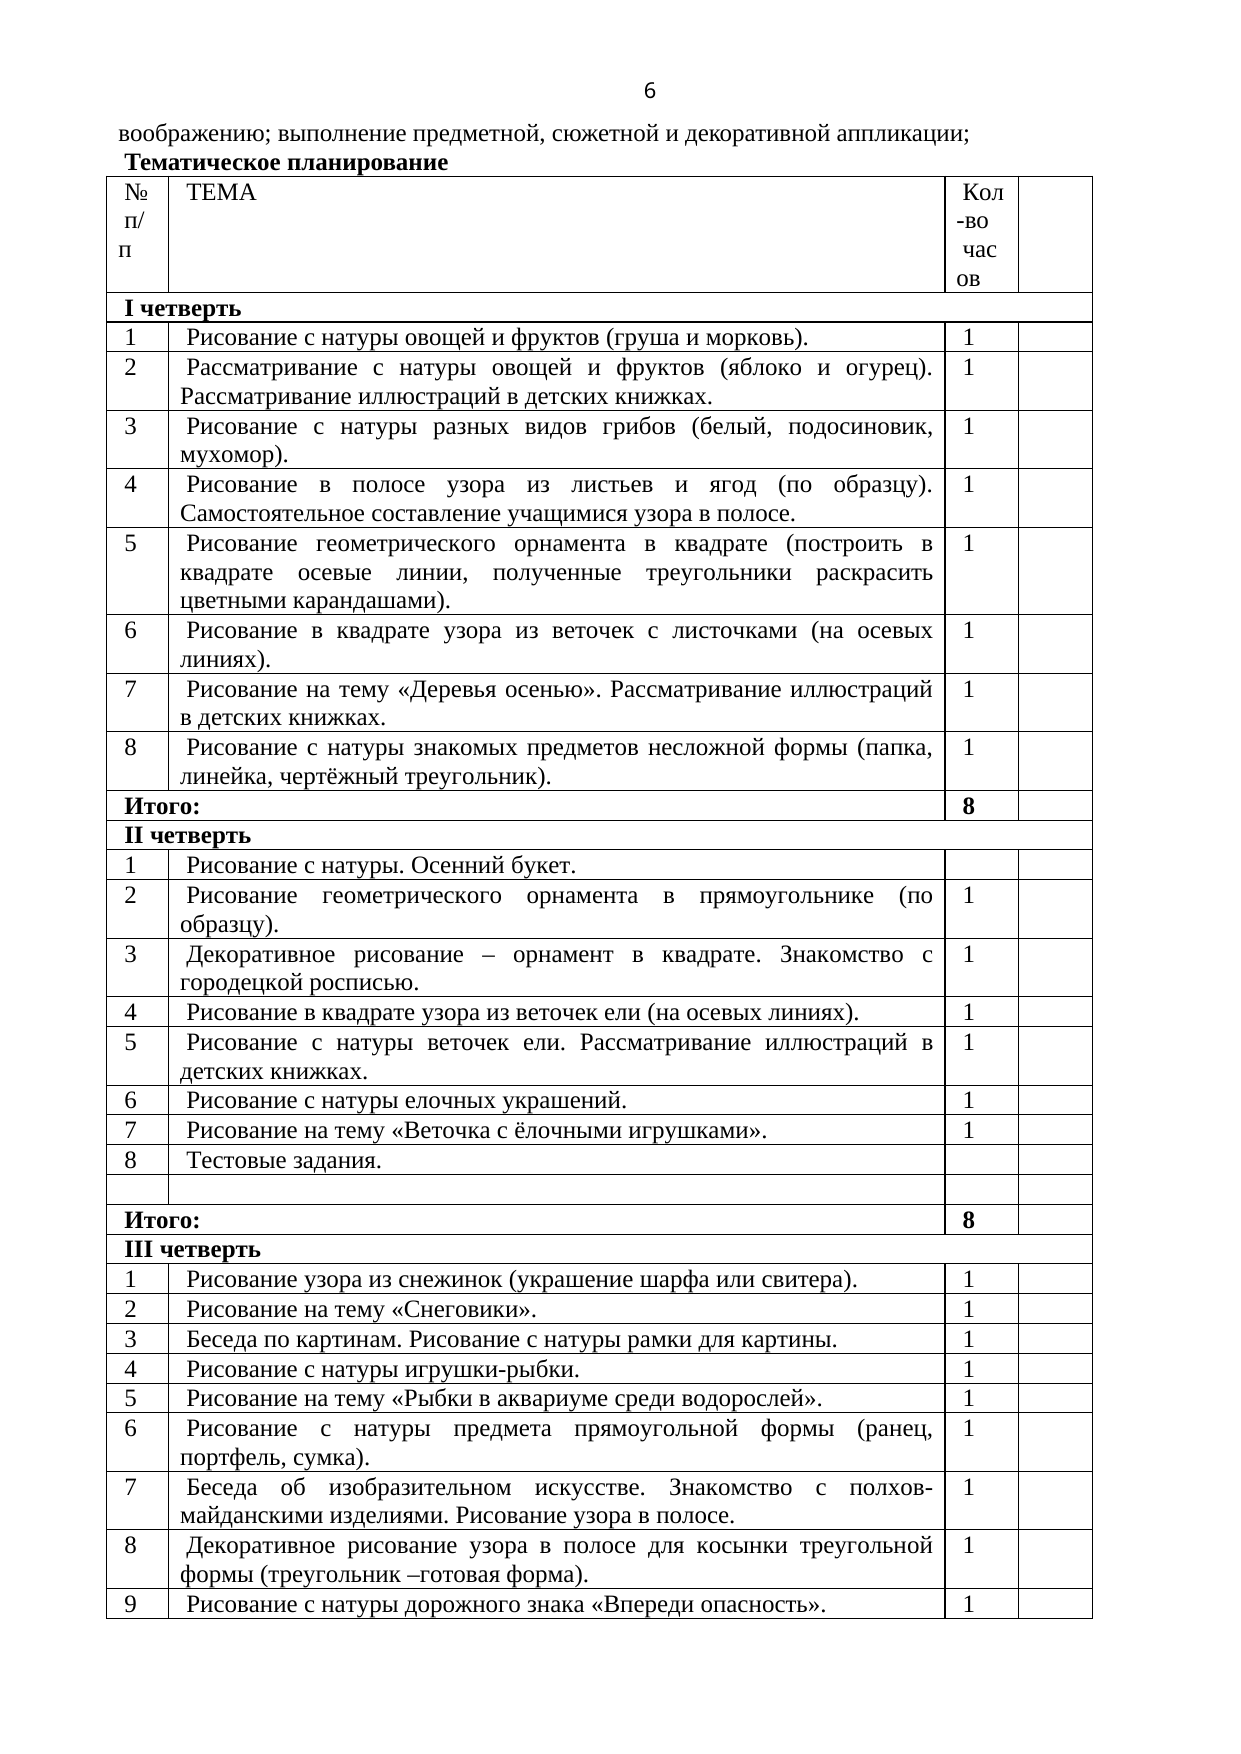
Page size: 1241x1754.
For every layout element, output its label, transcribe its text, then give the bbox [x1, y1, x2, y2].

table_cell 7 [107, 1472, 168, 1529]
table_cell [1019, 528, 1092, 614]
table_cell [1019, 1413, 1092, 1471]
table_cell [1019, 1145, 1092, 1174]
table_cell [107, 1175, 168, 1204]
table_cell [1019, 469, 1092, 527]
table_cell [1019, 732, 1092, 790]
table_cell 3 [107, 939, 168, 996]
table_cell 5 [107, 528, 168, 614]
table_cell 1 [946, 615, 1018, 673]
table_cell 7 [107, 674, 168, 731]
table_cell [1019, 615, 1092, 673]
table_cell [1019, 1086, 1092, 1114]
table_cell Рисование в полосе узора из листьев и ягод (по образцу). Самостоятельное составление учащимися узора в полосе. [169, 469, 944, 527]
table_cell [1019, 1324, 1092, 1353]
text Тематическое планирование [118, 147, 1181, 176]
table_cell Рисование с натуры овощей и фруктов (груша и морковь). [169, 323, 944, 351]
table_cell [946, 850, 1018, 879]
table_cell [946, 1175, 1018, 1204]
table_cell [1019, 997, 1092, 1026]
list воображению; выполнение предметной, сюжетной и декоративной аппликации; [118, 118, 1181, 147]
table_cell I четверть [107, 293, 1092, 321]
table_header № п/п [107, 177, 168, 292]
table_cell Рисование с натуры дорожного знака «Впереди опасность». [169, 1589, 944, 1618]
table_cell 2 [107, 1294, 168, 1323]
table_cell [1019, 1472, 1092, 1529]
table_cell Рисование на тему «Рыбки в аквариуме среди водорослей». [169, 1384, 944, 1412]
table_cell [169, 1175, 944, 1204]
table_cell 1 [946, 732, 1018, 790]
table_header Кол-во часов [946, 177, 1018, 292]
table_cell 9 [107, 1589, 168, 1618]
table_cell 6 [107, 1086, 168, 1114]
table_cell [1019, 352, 1092, 410]
table_cell Итого: [107, 791, 944, 819]
table_cell [1019, 1175, 1092, 1204]
table_cell 1 [946, 1115, 1018, 1144]
table_cell 4 [107, 997, 168, 1026]
table_cell 1 [946, 1264, 1018, 1293]
table_cell 1 [946, 1294, 1018, 1323]
table_cell Декоративное рисование – орнамент в квадрате. Знакомство с городецкой росписью. [169, 939, 944, 996]
table_cell 1 [946, 880, 1018, 938]
table_cell [1019, 411, 1092, 468]
table_cell 1 [946, 528, 1018, 614]
table_cell 1 [946, 1324, 1018, 1353]
table_cell Рисование с натуры знакомых предметов несложной формы (папка, линейка, чертёжный треугольник). [169, 732, 944, 790]
table_cell 8 [107, 1145, 168, 1174]
table_cell [1019, 1530, 1092, 1588]
table_cell [1019, 850, 1092, 879]
table_cell 8 [107, 732, 168, 790]
table_cell 1 [946, 1413, 1018, 1471]
table_cell 1 [946, 1472, 1018, 1529]
table_cell 2 [107, 880, 168, 938]
table_cell [1019, 1205, 1092, 1233]
table_cell [1019, 1115, 1092, 1144]
table_cell [1019, 939, 1092, 996]
table_cell Рисование на тему «Деревья осенью». Рассматривание иллюстраций в детских книжках. [169, 674, 944, 731]
table_cell 3 [107, 1324, 168, 1353]
table_cell [1019, 1384, 1092, 1412]
table_cell 1 [946, 352, 1018, 410]
table_cell 8 [107, 1530, 168, 1588]
table_cell Рисование геометрического орнамента в прямоугольнике (по образцу). [169, 880, 944, 938]
table_cell 3 [107, 411, 168, 468]
table_cell 1 [107, 850, 168, 879]
table_cell Рисование узора из снежинок (украшение шарфа или свитера). [169, 1264, 944, 1293]
table_header ТЕМА [169, 177, 944, 292]
table_cell 1 [946, 1384, 1018, 1412]
table_cell Рассматривание с натуры овощей и фруктов (яблоко и огурец). Рассматривание иллюстраций в детских книжках. [169, 352, 944, 410]
table_cell 1 [946, 1589, 1018, 1618]
table_cell 1 [946, 997, 1018, 1026]
table_cell 6 [107, 615, 168, 673]
table_cell Рисование геометрического орнамента в квадрате (построить в квадрате осевые линии, полученные треугольники раскрасить цветными карандашами). [169, 528, 944, 614]
table_cell 1 [946, 1027, 1018, 1084]
table_cell [1019, 1354, 1092, 1382]
table_cell 1 [946, 323, 1018, 351]
table_cell 1 [946, 939, 1018, 996]
table_cell II четверть [107, 821, 1092, 849]
table_cell 1 [946, 1086, 1018, 1114]
table_cell 8 [946, 1205, 1018, 1233]
table_cell 1 [107, 1264, 168, 1293]
table_cell III четверть [107, 1235, 1092, 1263]
table_cell 1 [946, 469, 1018, 527]
table_cell 7 [107, 1115, 168, 1144]
table_cell Беседа по картинам. Рисование с натуры рамки для картины. [169, 1324, 944, 1353]
table_cell Рисование с натуры веточек ели. Рассматривание иллюстраций в детских книжках. [169, 1027, 944, 1084]
table_cell [1019, 1264, 1092, 1293]
table_cell Рисование с натуры елочных украшений. [169, 1086, 944, 1114]
table_cell 8 [946, 791, 1018, 819]
table_cell Тестовые задания. [169, 1145, 944, 1174]
table_cell [1019, 1027, 1092, 1084]
table_cell [1019, 323, 1092, 351]
table_cell 4 [107, 1354, 168, 1382]
table_cell 1 [107, 323, 168, 351]
table_cell Рисование с натуры предмета прямоугольной формы (ранец, портфель, сумка). [169, 1413, 944, 1471]
table_cell 4 [107, 469, 168, 527]
table_cell [1019, 880, 1092, 938]
table_cell Рисование с натуры игрушки-рыбки. [169, 1354, 944, 1382]
table_cell 6 [107, 1413, 168, 1471]
table_cell [946, 1145, 1018, 1174]
table_cell 1 [946, 674, 1018, 731]
table_cell 5 [107, 1384, 168, 1412]
table_cell 1 [946, 1530, 1018, 1588]
table_cell [1019, 1294, 1092, 1323]
table_cell [1019, 791, 1092, 819]
table_cell Декоративное рисование узора в полосе для косынки треугольной формы (треугольник –готовая форма). [169, 1530, 944, 1588]
table_cell 5 [107, 1027, 168, 1084]
table_cell Рисование с натуры разных видов грибов (белый, подосиновик, мухомор). [169, 411, 944, 468]
table_cell Рисование на тему «Веточка с ёлочными игрушками». [169, 1115, 944, 1144]
table_cell Итого: [107, 1205, 944, 1233]
table_header [1019, 177, 1092, 292]
table_cell Рисование с натуры. Осенний букет. [169, 850, 944, 879]
table_cell 1 [946, 1354, 1018, 1382]
table_cell 2 [107, 352, 168, 410]
table_cell [1019, 674, 1092, 731]
table_cell Рисование на тему «Снеговики». [169, 1294, 944, 1323]
table_cell 1 [946, 411, 1018, 468]
table_cell Рисование в квадрате узора из веточек с листочками (на осевых линиях). [169, 615, 944, 673]
table_cell Беседа об изобразительном искусстве. Знакомство с полхов-майданскими изделиями. Рисование узора в полосе. [169, 1472, 944, 1529]
table_cell [1019, 1589, 1092, 1618]
table_cell Рисование в квадрате узора из веточек ели (на осевых линиях). [169, 997, 944, 1026]
